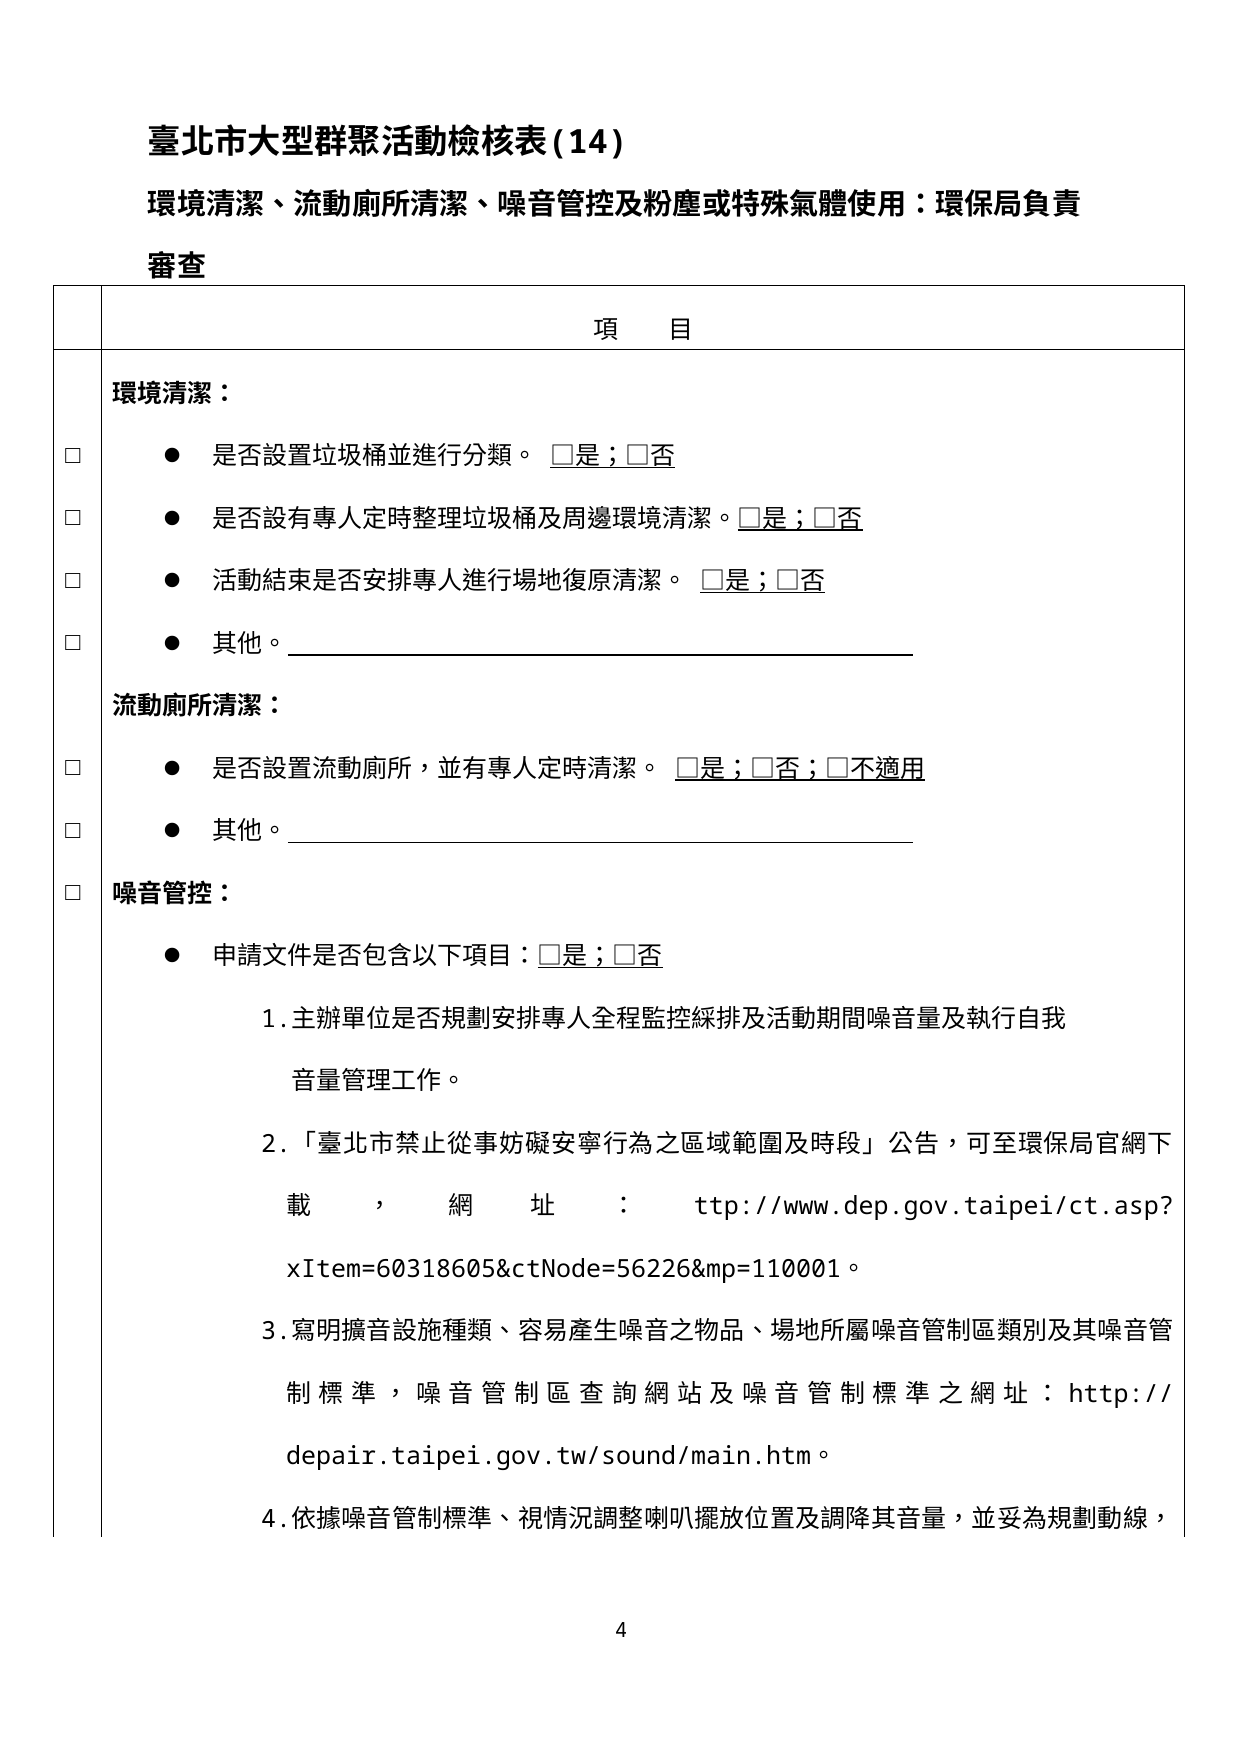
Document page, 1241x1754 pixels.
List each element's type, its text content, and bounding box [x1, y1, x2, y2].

table_cell □ [54, 475, 101, 537]
table_cell 申請文件是否包含以下項目：□是；□否 1.主辦單位是否規劃安排專人全程監控綵排及活動期間噪音量及執行自我 音量管理工作。 2.「臺北市禁止從事妨礙安寧行為之區域範圍及時段」公告，可至環保局官網下載，網址：ttp://www.dep.gov.taipei/ct.asp?xItem=60318605&ctNode=56226&mp=110001。 3.寫明擴音設施種類、容易產生噪音之物品、場地所屬噪音管制區類別及其噪音管制標準，噪音管制區查詢網站及噪音管制標準之網址：http://depair.taipei.gov.tw/sound/main.htm。 4.依據噪音管制標準、視情況調整喇叭擺放位置及調降其音量，並妥為規劃動線， [102, 912, 1184, 1537]
table_cell □ [54, 537, 101, 599]
table_cell 活動結束是否安排專人進行場地復原清潔。 □是；□否 [102, 537, 1184, 599]
table_cell 是否設有專人定時整理垃圾桶及周邊環境清潔。□是；□否 [102, 475, 1184, 537]
text 臺北市大型群聚活動檢核表(14) [148, 97, 1093, 160]
table_header 項 目 [102, 286, 1184, 348]
table_cell 環境清潔： [102, 350, 1184, 412]
table_cell 流動廁所清潔： 是否設置流動廁所，並有專人定時清潔。 □是；□否；□不適用 其他。 [102, 662, 1184, 849]
table_cell 噪音管控： [102, 850, 1184, 912]
table_cell 其他。 [102, 600, 1184, 662]
table_cell □ [54, 600, 101, 662]
text 環境清潔、流動廁所清潔、噪音管控及粉塵或特殊氣體使用：環保局負責審查 [148, 160, 1093, 285]
table_header [54, 286, 101, 348]
table_cell □ [54, 850, 101, 912]
table_cell □ [54, 412, 101, 474]
table_cell [54, 350, 101, 412]
table_cell □ □ [54, 662, 101, 849]
table_cell [54, 912, 101, 1537]
table_cell 是否設置垃圾桶並進行分類。 □是；□否 [102, 412, 1184, 474]
